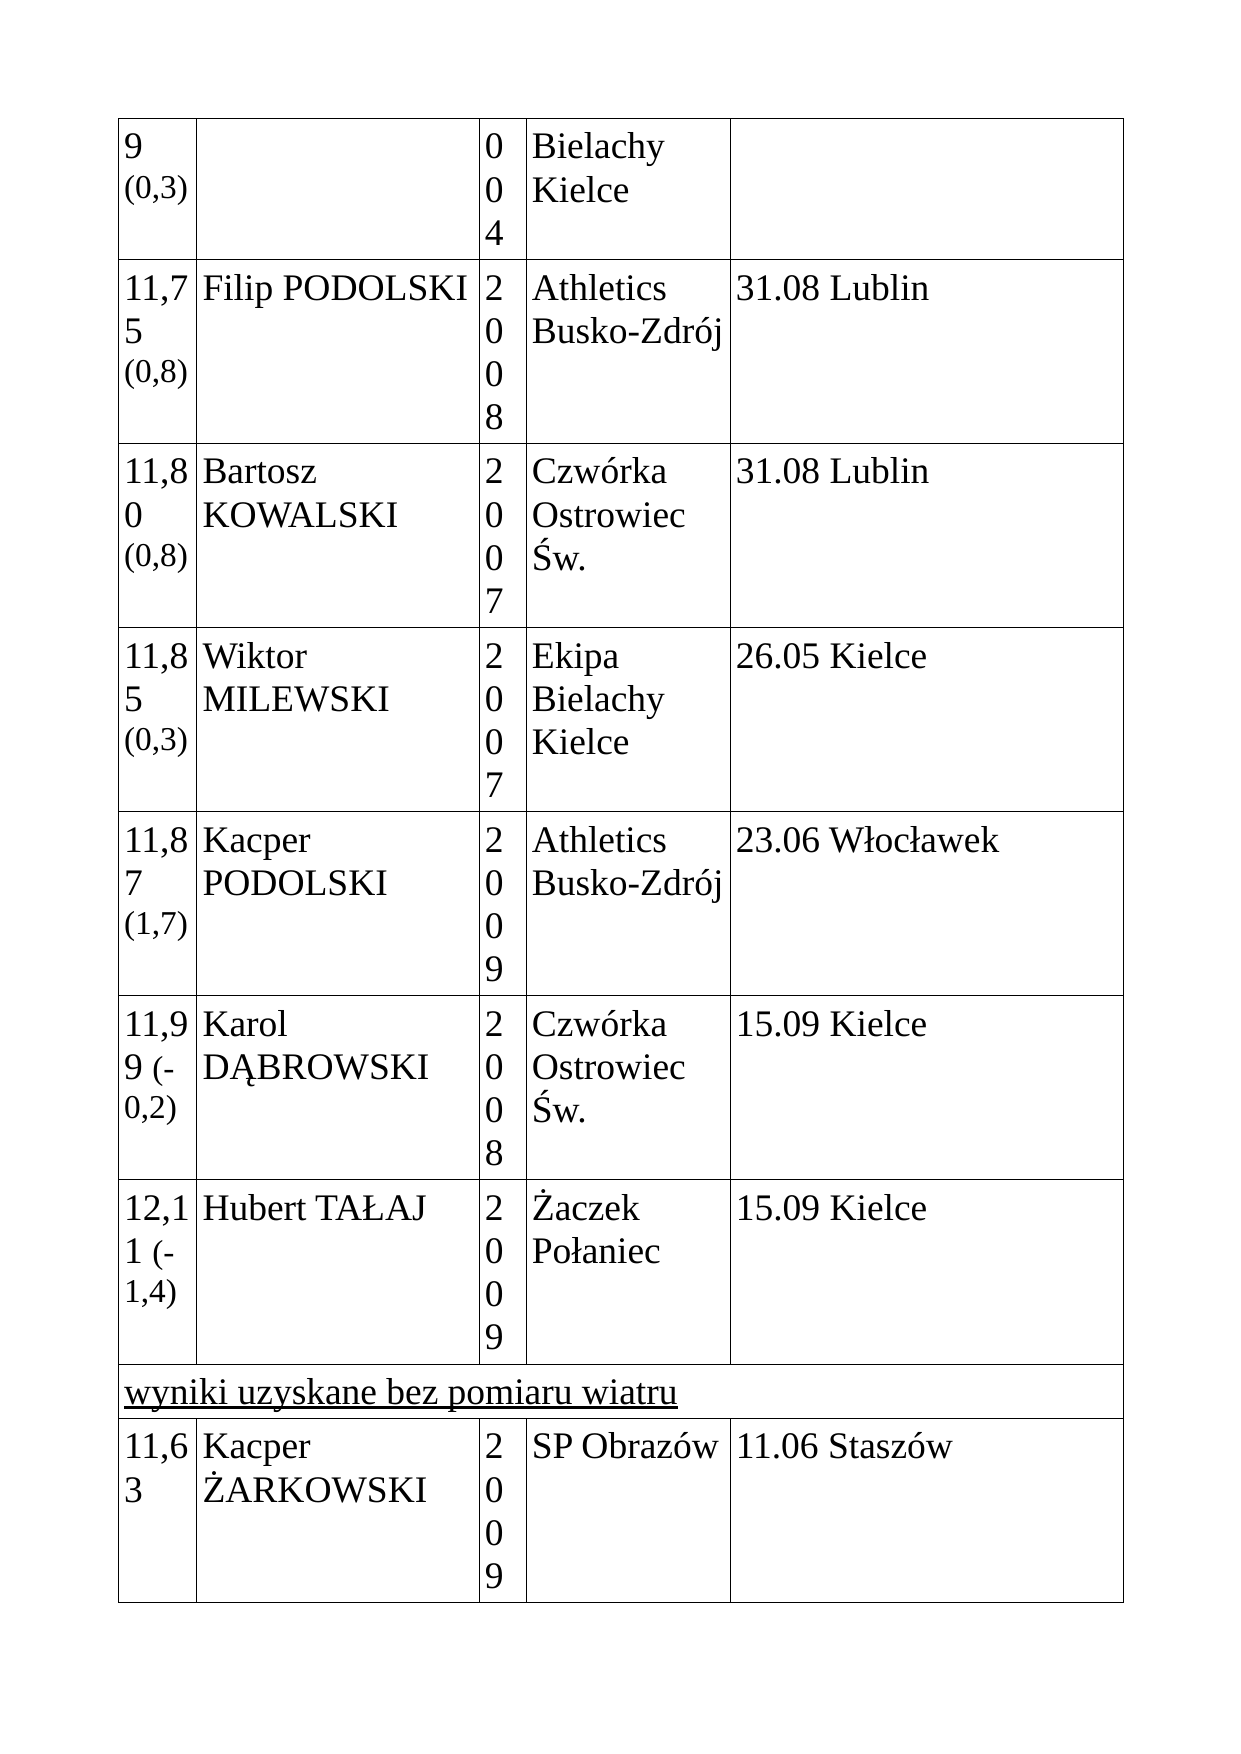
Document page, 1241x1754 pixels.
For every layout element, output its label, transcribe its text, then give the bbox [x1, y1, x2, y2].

table_cell 2008 [480, 996, 526, 1179]
table_cell 2007 [480, 444, 526, 627]
table_cell 23.06 Włocławek [731, 812, 1123, 995]
table_cell Żaczek Połaniec [527, 1180, 730, 1363]
table_cell Filip PODOLSKI [197, 260, 479, 443]
table_cell 11,75 (0,8) [119, 260, 196, 443]
table_cell Czwórka Ostrowiec Św. [527, 444, 730, 627]
table_cell 31.08 Lublin [731, 260, 1123, 443]
table_cell 11.06 Staszów [731, 1419, 1123, 1602]
table_cell wyniki uzyskane bez pomiaru wiatru [119, 1365, 1123, 1418]
table_cell 26.05 Kielce [731, 628, 1123, 811]
table_cell 9 (0,3) [119, 119, 196, 259]
table_cell 11,80 (0,8) [119, 444, 196, 627]
table_cell 2008 [480, 260, 526, 443]
table_cell Athletics Busko-Zdrój [527, 812, 730, 995]
table_cell Athletics Busko-Zdrój [527, 260, 730, 443]
table_cell Bielachy Kielce [527, 119, 730, 259]
table_cell 15.09 Kielce [731, 996, 1123, 1179]
table_cell Ekipa Bielachy Kielce [527, 628, 730, 811]
table_cell Czwórka Ostrowiec Św. [527, 996, 730, 1179]
table_cell 31.08 Lublin [731, 444, 1123, 627]
table_cell 2009 [480, 812, 526, 995]
table_cell 2007 [480, 628, 526, 811]
table_cell 11,85 (0,3) [119, 628, 196, 811]
table_cell [731, 119, 1123, 259]
table_cell 15.09 Kielce [731, 1180, 1123, 1363]
table_cell SP Obrazów [527, 1419, 730, 1602]
table_cell 12,11 (-1,4) [119, 1180, 196, 1363]
table_cell Kacper ŻARKOWSKI [197, 1419, 479, 1602]
table_cell Karol DĄBROWSKI [197, 996, 479, 1179]
table_cell 11,87 (1,7) [119, 812, 196, 995]
table_cell 004 [480, 119, 526, 259]
table_cell Bartosz KOWALSKI [197, 444, 479, 627]
table_cell 11,99 (-0,2) [119, 996, 196, 1179]
table_cell [197, 119, 479, 259]
table_cell 2009 [480, 1180, 526, 1363]
table_cell Kacper PODOLSKI [197, 812, 479, 995]
table_cell 11,63 [119, 1419, 196, 1602]
table_cell 2009 [480, 1419, 526, 1602]
table_cell Wiktor MILEWSKI [197, 628, 479, 811]
table_cell Hubert TAŁAJ [197, 1180, 479, 1363]
